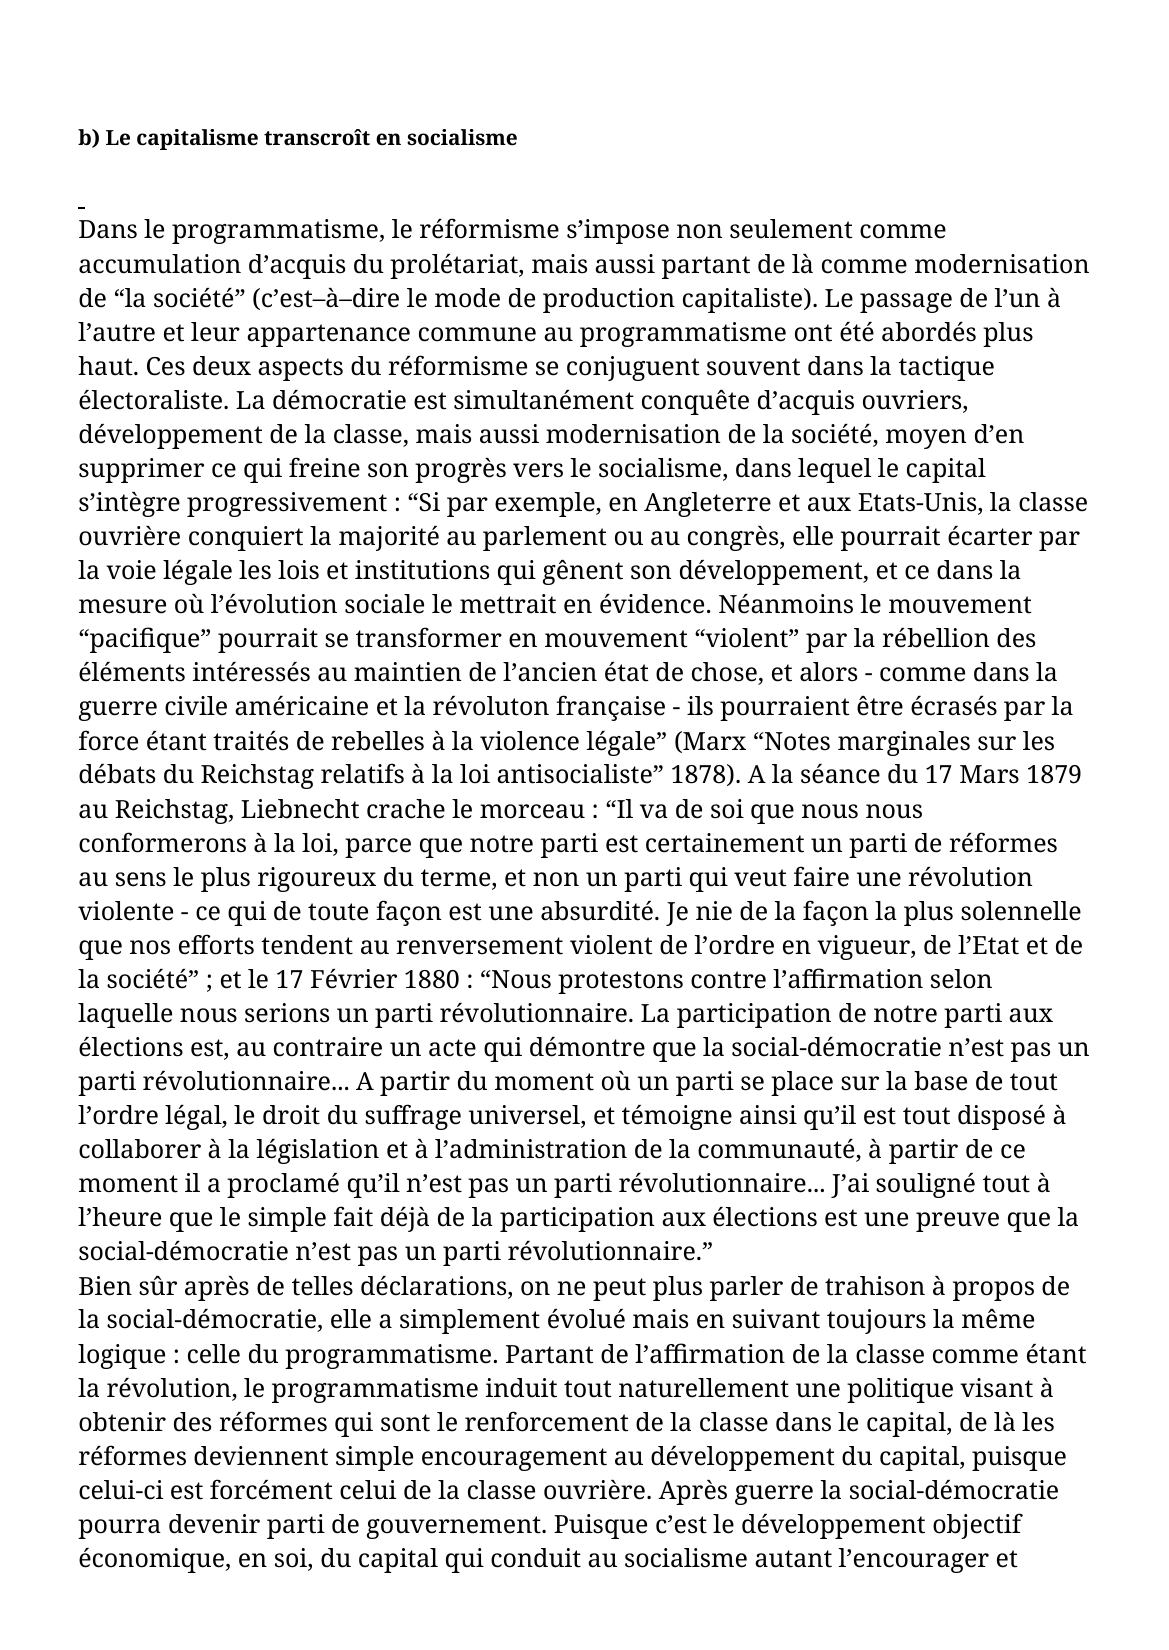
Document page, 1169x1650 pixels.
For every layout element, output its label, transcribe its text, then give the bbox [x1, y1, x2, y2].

text Dans le programmatisme, le réformisme s’impose non seulement comme accumulation d’acquis du prolétariat, mais aussi partant de là comme modernisation de “la société” (c’est–à–dire le mode de production capitaliste). Le passage de l’un à l’autre et leur appartenance commune au programmatisme ont été abordés plus haut. Ces deux aspects du réformisme se conjuguent souvent dans la tactique électoraliste. La démocratie est simultanément conquête d’acquis ouvriers, développement de la classe, mais aussi modernisation de la société, moyen d’en supprimer ce qui freine son progrès vers le socialisme, dans lequel le capital s’intègre progressivement : “Si par exemple, en Angleterre et aux Etats-Unis, la classe ouvrière conquiert la majorité au parlement ou au congrès, elle pourrait écarter par la voie légale les lois et institutions qui gênent son développement, et ce dans la mesure où l’évolution sociale le mettrait en évidence. Néanmoins le mouvement “pacifique” pourrait se transformer en mouvement “violent” par la rébellion des éléments intéressés au maintien de l’ancien état de chose, et alors - comme dans la guerre civile américaine et la révoluton française - ils pourraient être écrasés par la force étant traités de rebelles à la violence légale” (Marx “Notes marginales sur les débats du Reichstag relatifs à la loi antisocialiste” 1878). A la séance du 17 Mars 1879 au Reichstag, Liebnecht crache le morceau : “Il va de soi que nous nous conformerons à la loi, parce que notre parti est certainement un parti de réformes au sens le plus rigoureux du terme, et non un parti qui veut faire une révolution violente - ce qui de toute façon est une absurdité. Je nie de la façon la plus solennelle que nos efforts tendent au renversement violent de l’ordre en vigueur, de l’Etat et de la société” ; et le 17 Février 1880 : “Nous protestons contre l’affirmation selon laquelle nous serions un parti révolutionnaire. La participation de notre parti aux élections est, au contraire un acte qui démontre que la social-démocratie n’est pas un parti révolutionnaire... A partir du moment où un parti se place sur la base de tout l’ordre légal, le droit du suffrage universel, et témoigne ainsi qu’il est tout disposé à collaborer à la législation et à l’administration de la communauté, à partir de ce moment il a proclamé qu’il n’est pas un parti révolutionnaire... J’ai souligné tout à l’heure que le simple fait déjà de la participation aux élections est une preuve que la social-démocratie n’est pas un parti révolutionnaire.” [78, 212, 1091, 1268]
text Bien sûr après de telles déclarations, on ne peut plus parler de trahison à propos de la social-démocratie, elle a simplement évolué mais en suivant toujours la même logique : celle du programmatisme. Partant de l’affirmation de la classe comme étant la révolution, le programmatisme induit tout naturellement une politique visant à obtenir des réformes qui sont le renforcement de la classe dans le capital, de là les réformes deviennent simple encouragement au développement du capital, puisque celui-ci est forcément celui de la classe ouvrière. Après guerre la social-démocratie pourra devenir parti de gouvernement. Puisque c’est le développement objectif économique, en soi, du capital qui conduit au socialisme autant l’encourager et [78, 1268, 1091, 1575]
subtitle b) Le capitalisme transcroît en socialisme [518, 123, 1091, 152]
